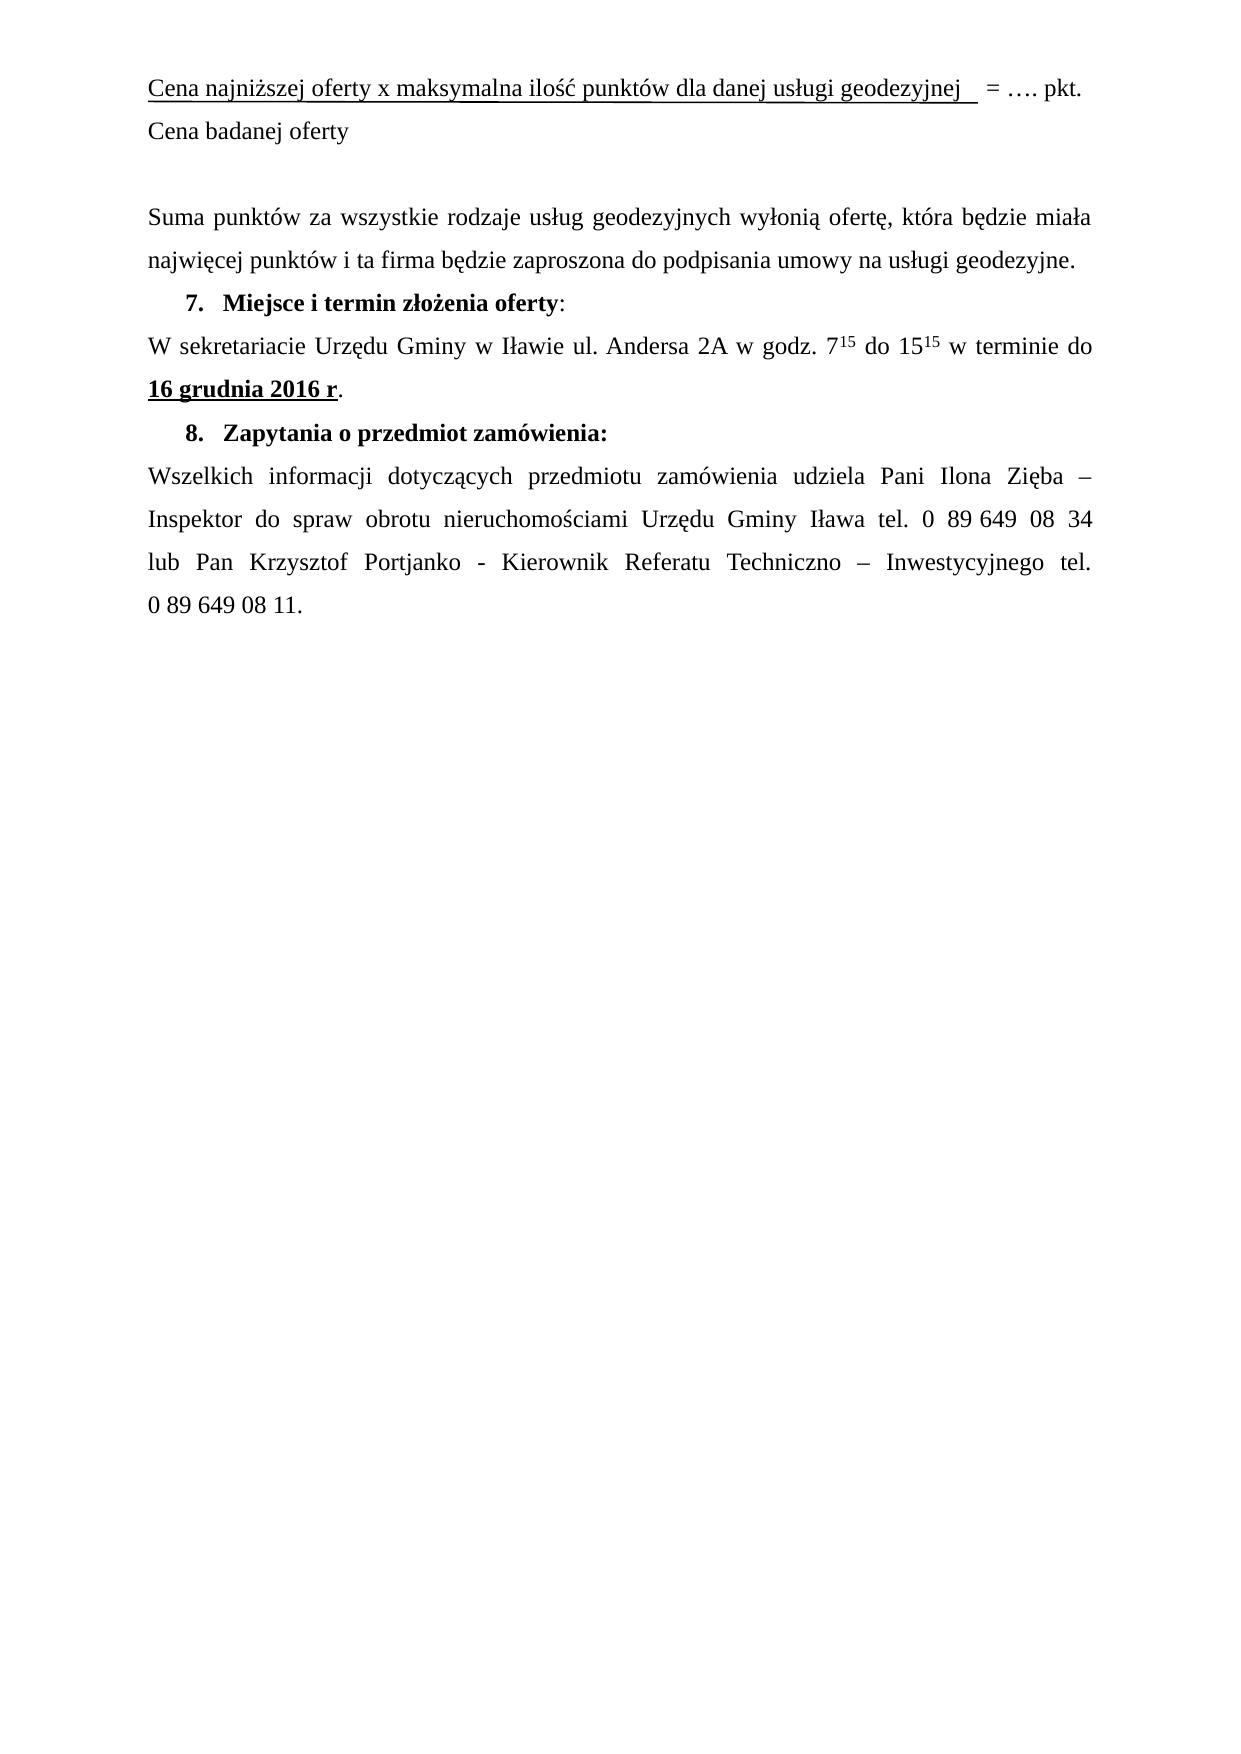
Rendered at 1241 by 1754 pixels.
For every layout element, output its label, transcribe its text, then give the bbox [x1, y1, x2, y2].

text Cena najniższej oferty x maksymalna ilość punktów dla danej usługi geodezyjnej = …. pkt. [148, 73, 1093, 101]
text Cena badanej oferty [148, 116, 1093, 144]
text W sekretariacie Urzędu Gminy w Iławie ul. Andersa 2A w godz. 715 do 1515 w terminie do 16 grudnia 2016 r. [148, 331, 1093, 403]
text Wszelkich informacji dotyczących przedmiotu zamówienia udziela Pani Ilona Zięba – Inspektor do spraw obrotu nieruchomościami Urzędu Gminy Iława tel. 0 89 649 08 34 lub Pan Krzysztof Portjanko - Kierownik Referatu Techniczno – Inwestycyjnego tel. 0 89 649 08 11. [148, 461, 1093, 619]
text Suma punktów za wszystkie rodzaje usług geodezyjnych wyłonią ofertę, która będzie miała najwięcej punktów i ta firma będzie zaproszona do podpisania umowy na usługi geodezyjne. [148, 202, 1093, 274]
list Miejsce i termin złożenia oferty: [185, 288, 1093, 317]
list Zapytania o przedmiot zamówienia: [185, 418, 1093, 446]
